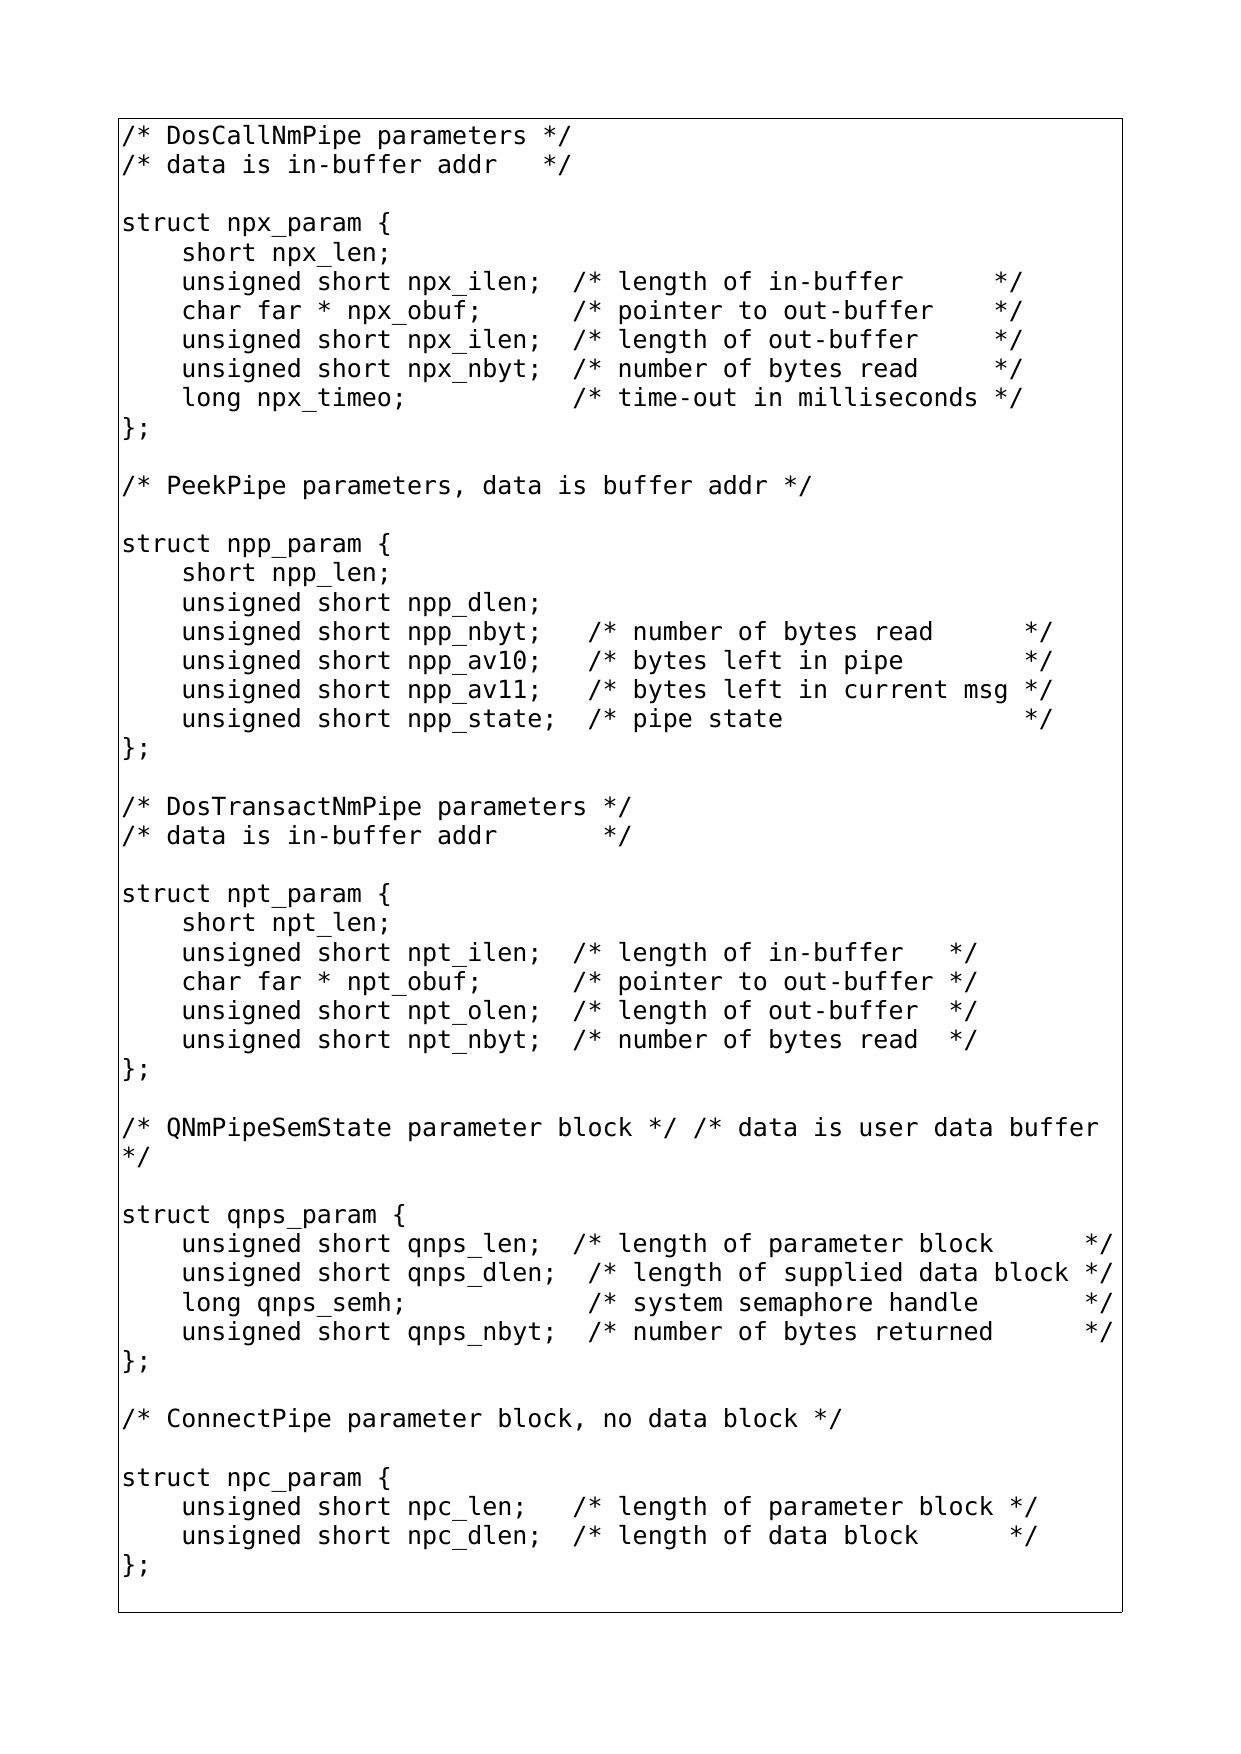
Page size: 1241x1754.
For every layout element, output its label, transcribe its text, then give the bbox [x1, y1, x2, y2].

table_header /* DosCallNmPipe parameters */ /* data is in-buffer addr */ struct npx_param { short npx_len; unsigned short npx_ilen; /* length of in-buffer */ char far * npx_obuf; /* pointer to out-buffer */ unsigned short npx_ilen; /* length of out-buffer */ unsigned short npx_nbyt; /* number of bytes read */ long npx_timeo; /* time-out in milliseconds */ }; /* PeekPipe parameters, data is buffer addr */ struct npp_param { short npp_len; unsigned short npp_dlen; unsigned short npp_nbyt; /* number of bytes read */ unsigned short npp_av10; /* bytes left in pipe */ unsigned short npp_av11; /* bytes left in current msg */ unsigned short npp_state; /* pipe state */ }; /* DosTransactNmPipe parameters */ /* data is in-buffer addr */ struct npt_param { short npt_len; unsigned short npt_ilen; /* length of in-buffer */ char far * npt_obuf; /* pointer to out-buffer */ unsigned short npt_olen; /* length of out-buffer */ unsigned short npt_nbyt; /* number of bytes read */ }; /* QNmPipeSemState parameter block */ /* data is user data buffer */ struct qnps_param { unsigned short qnps_len; /* length of parameter block */ unsigned short qnps_dlen; /* length of supplied data block */ long qnps_semh; /* system semaphore handle */ unsigned short qnps_nbyt; /* number of bytes returned */ }; /* ConnectPipe parameter block, no data block */ struct npc_param { unsigned short npc_len; /* length of parameter block */ unsigned short npc_dlen; /* length of data block */ }; [119, 119, 1122, 1612]
